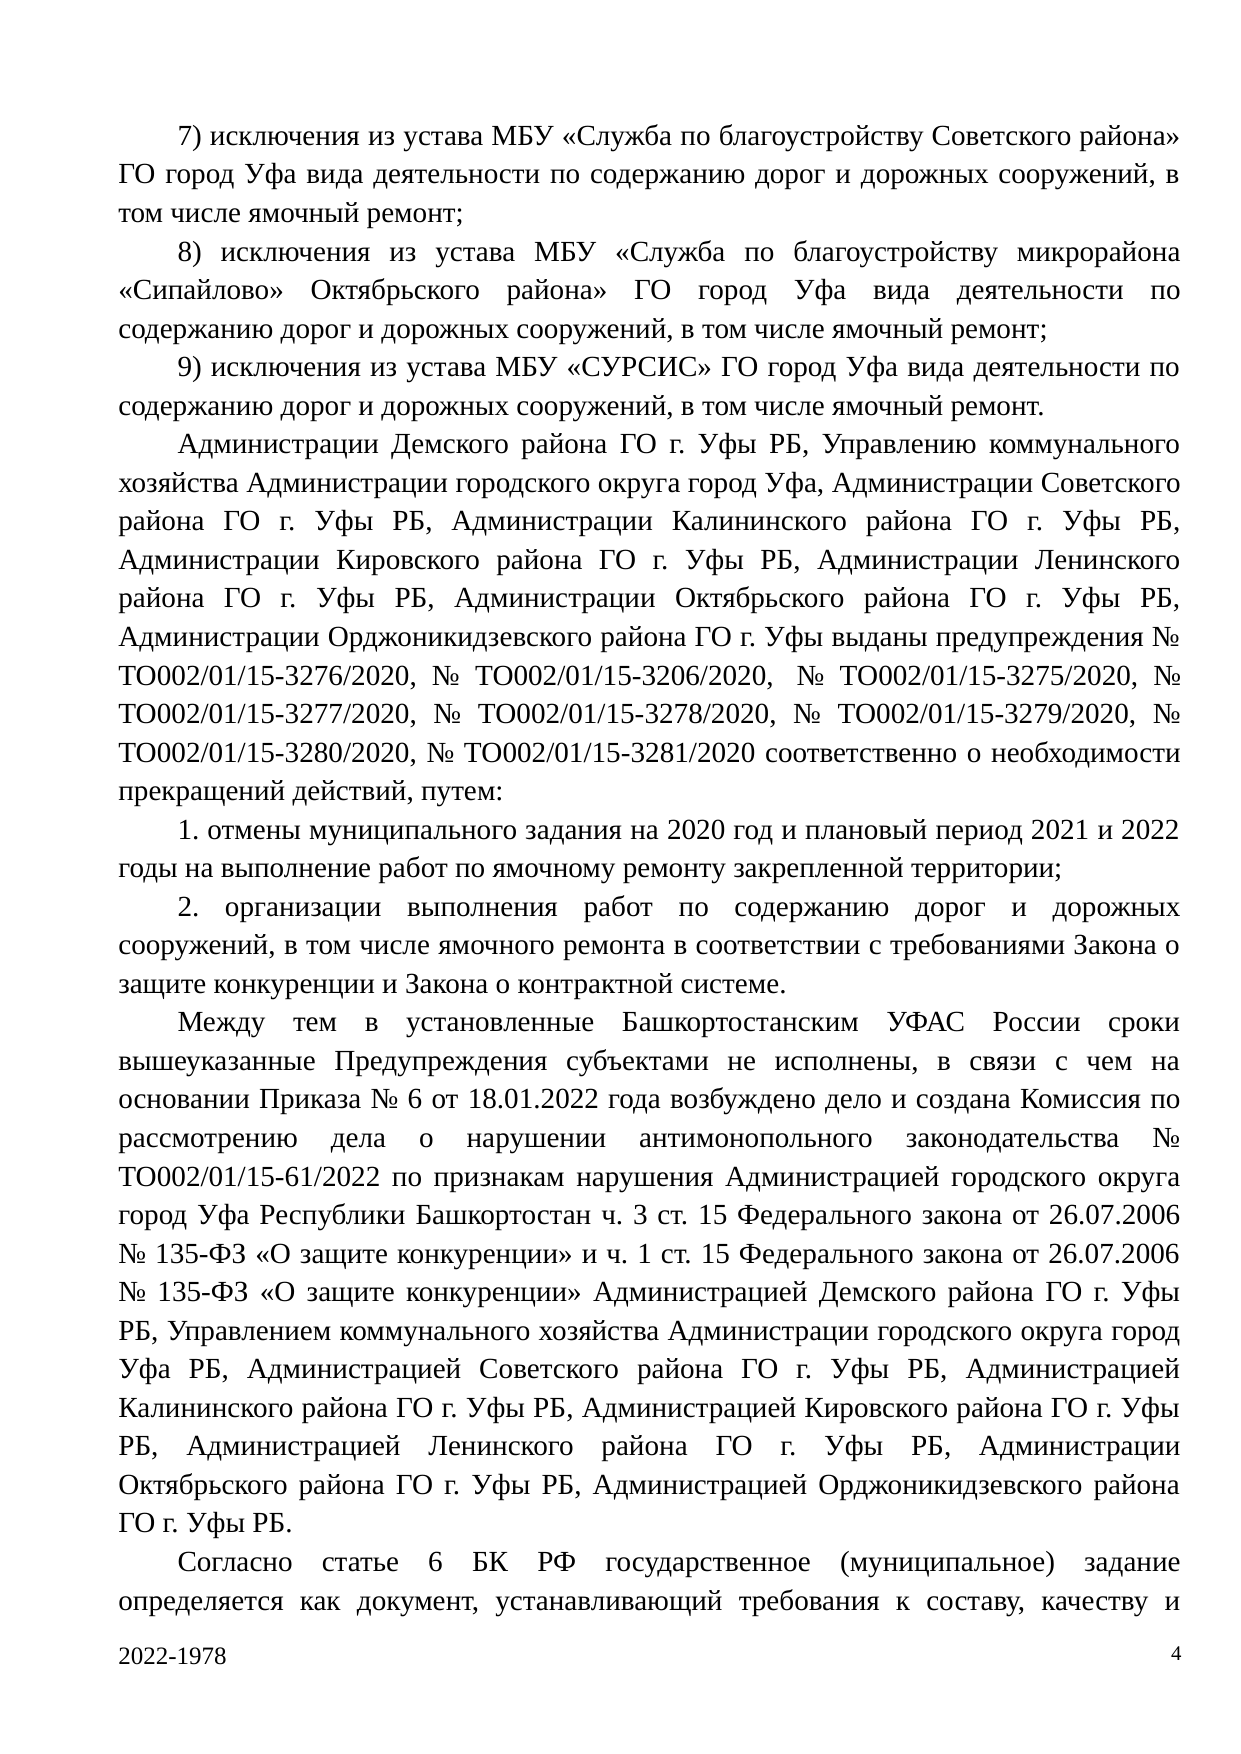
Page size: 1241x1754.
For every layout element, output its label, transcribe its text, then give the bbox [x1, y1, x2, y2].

text Администрации Демского района ГО г. Уфы РБ, Управлению коммунального хозяйства Администрации городского округа город Уфа, Администрации Советского района ГО г. Уфы РБ, Администрации Калининского района ГО г. Уфы РБ, Администрации Кировского района ГО г. Уфы РБ, Администрации Ленинского района ГО г. Уфы РБ, Администрации Октябрьского района ГО г. Уфы РБ, Администрации Орджоникидзевского района ГО г. Уфы выданы предупреждения № ТО002/01/15-3276/2020, № ТО002/01/15-3206/2020, № ТО002/01/15-3275/2020, № ТО002/01/15-3277/2020, № ТО002/01/15-3278/2020, № ТО002/01/15-3279/2020, № ТО002/01/15-3280/2020, № ТО002/01/15-3281/2020 соответственно о необходимости прекращений действий, путем: [118, 426, 1181, 807]
text Между тем в установленные Башкортостанским УФАС России сроки вышеуказанные Предупреждения субъектами не исполнены, в связи с чем на основании Приказа № 6 от 18.01.2022 года возбуждено дело и создана Комиссия по рассмотрению дела о нарушении антимонопольного законодательства № ТО002/01/15-61/2022 по признакам нарушения Администрацией городского округа город Уфа Республики Башкортостан ч. 3 ст. 15 Федерального закона от 26.07.2006 № 135-ФЗ «О защите конкуренции» и ч. 1 ст. 15 Федерального закона от 26.07.2006 № 135-ФЗ «О защите конкуренции» Администрацией Демского района ГО г. Уфы РБ, Управлением коммунального хозяйства Администрации городского округа город Уфа РБ, Администрацией Советского района ГО г. Уфы РБ, Администрацией Калининского района ГО г. Уфы РБ, Администрацией Кировского района ГО г. Уфы РБ, Администрацией Ленинского района ГО г. Уфы РБ, Администрации Октябрьского района ГО г. Уфы РБ, Администрацией Орджоникидзевского района ГО г. Уфы РБ. [118, 1004, 1181, 1539]
text Согласно статье 6 БК РФ государственное (муниципальное) задание определяется как документ, устанавливающий требования к составу, качеству и [118, 1544, 1181, 1616]
text 1. отмены муниципального задания на 2020 год и плановый период 2021 и 2022 годы на выполнение работ по ямочному ремонту закрепленной территории; [118, 812, 1181, 884]
text 7) исключения из устава МБУ «Служба по благоустройству Советского района» ГО город Уфа вида деятельности по содержанию дорог и дорожных сооружений, в том числе ямочный ремонт; [118, 118, 1181, 229]
text 2. организации выполнения работ по содержанию дорог и дорожных сооружений, в том числе ямочного ремонта в соответствии с требованиями Закона о защите конкуренции и Закона о контрактной системе. [118, 889, 1181, 999]
text 9) исключения из устава МБУ «СУРСИС» ГО город Уфа вида деятельности по содержанию дорог и дорожных сооружений, в том числе ямочный ремонт. [118, 349, 1181, 421]
text 8) исключения из устава МБУ «Служба по благоустройству микрорайона «Сипайлово» Октябрьского района» ГО город Уфа вида деятельности по содержанию дорог и дорожных сооружений, в том числе ямочный ремонт; [118, 234, 1181, 344]
